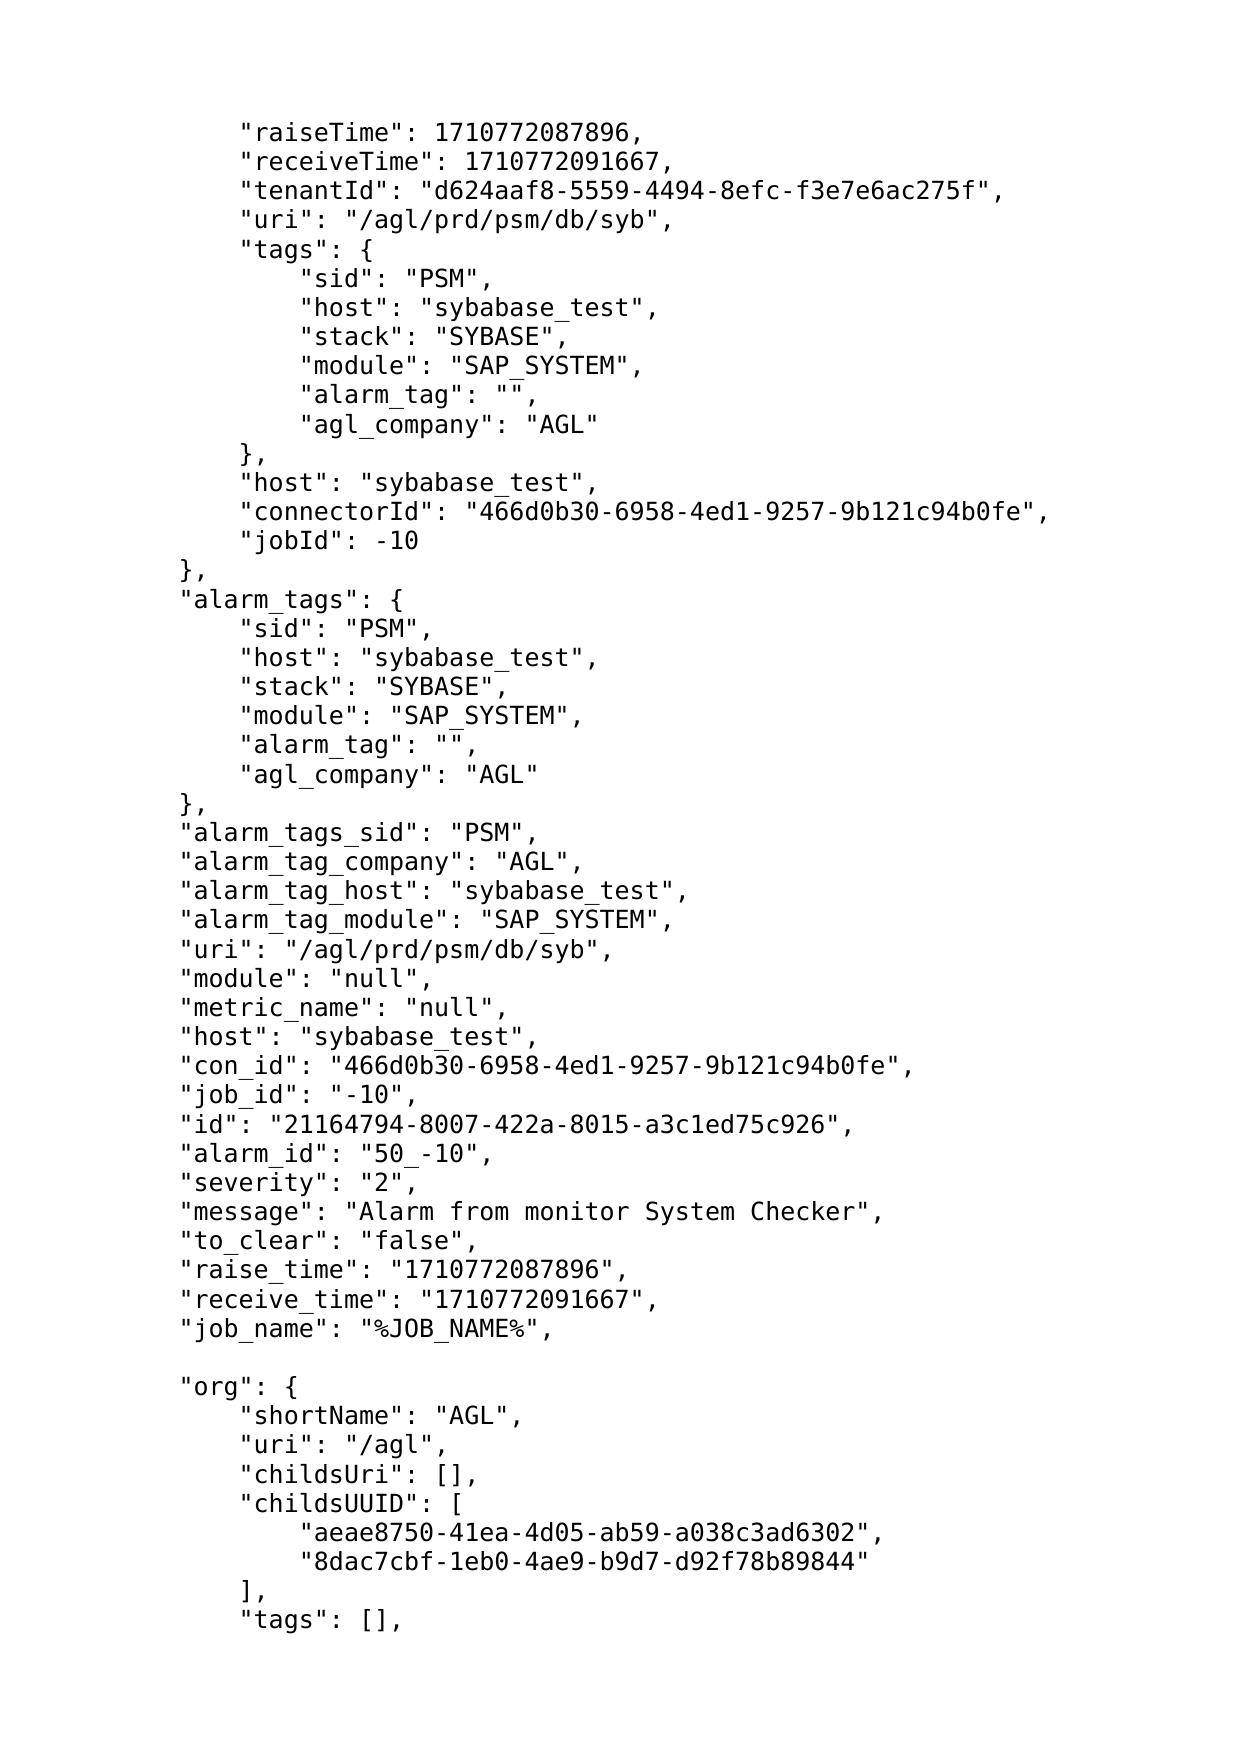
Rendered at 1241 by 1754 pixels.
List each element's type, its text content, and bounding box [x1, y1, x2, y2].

text "raiseTime": 1710772087896, "receiveTime": 1710772091667, "tenantId": "d624aaf8-5559-4494-8efc-f3e7e6ac275f", "uri": "/agl/prd/psm/db/syb", "tags": { "sid": "PSM", "host": "sybabase_test", "stack": "SYBASE", "module": "SAP_SYSTEM", "alarm_tag": "", "agl_company": "AGL" }, "host": "sybabase_test", "connectorId": "466d0b30-6958-4ed1-9257-9b121c94b0fe", "jobId": -10 }, "alarm_tags": { "sid": "PSM", "host": "sybabase_test", "stack": "SYBASE", "module": "SAP_SYSTEM", "alarm_tag": "", "agl_company": "AGL" }, "alarm_tags_sid": "PSM", "alarm_tag_company": "AGL", "alarm_tag_host": "sybabase_test", "alarm_tag_module": "SAP_SYSTEM", "uri": "/agl/prd/psm/db/syb", "module": "null", "metric_name": "null", "host": "sybabase_test", "con_id": "466d0b30-6958-4ed1-9257-9b121c94b0fe", "job_id": "-10", "id": "21164794-8007-422a-8015-a3c1ed75c926", "alarm_id": "50_-10", "severity": "2", "message": "Alarm from monitor System Checker", "to_clear": "false", "raise_time": "1710772087896", "receive_time": "1710772091667", "job_name": "%JOB_NAME%", "org": { "shortName": "AGL", "uri": "/agl", "childsUri": [], "childsUUID": [ "aeae8750-41ea-4d05-ab59-a038c3ad6302", "8dac7cbf-1eb0-4ae9-b9d7-d92f78b89844" ], "tags": [], [118, 118, 1122, 1635]
